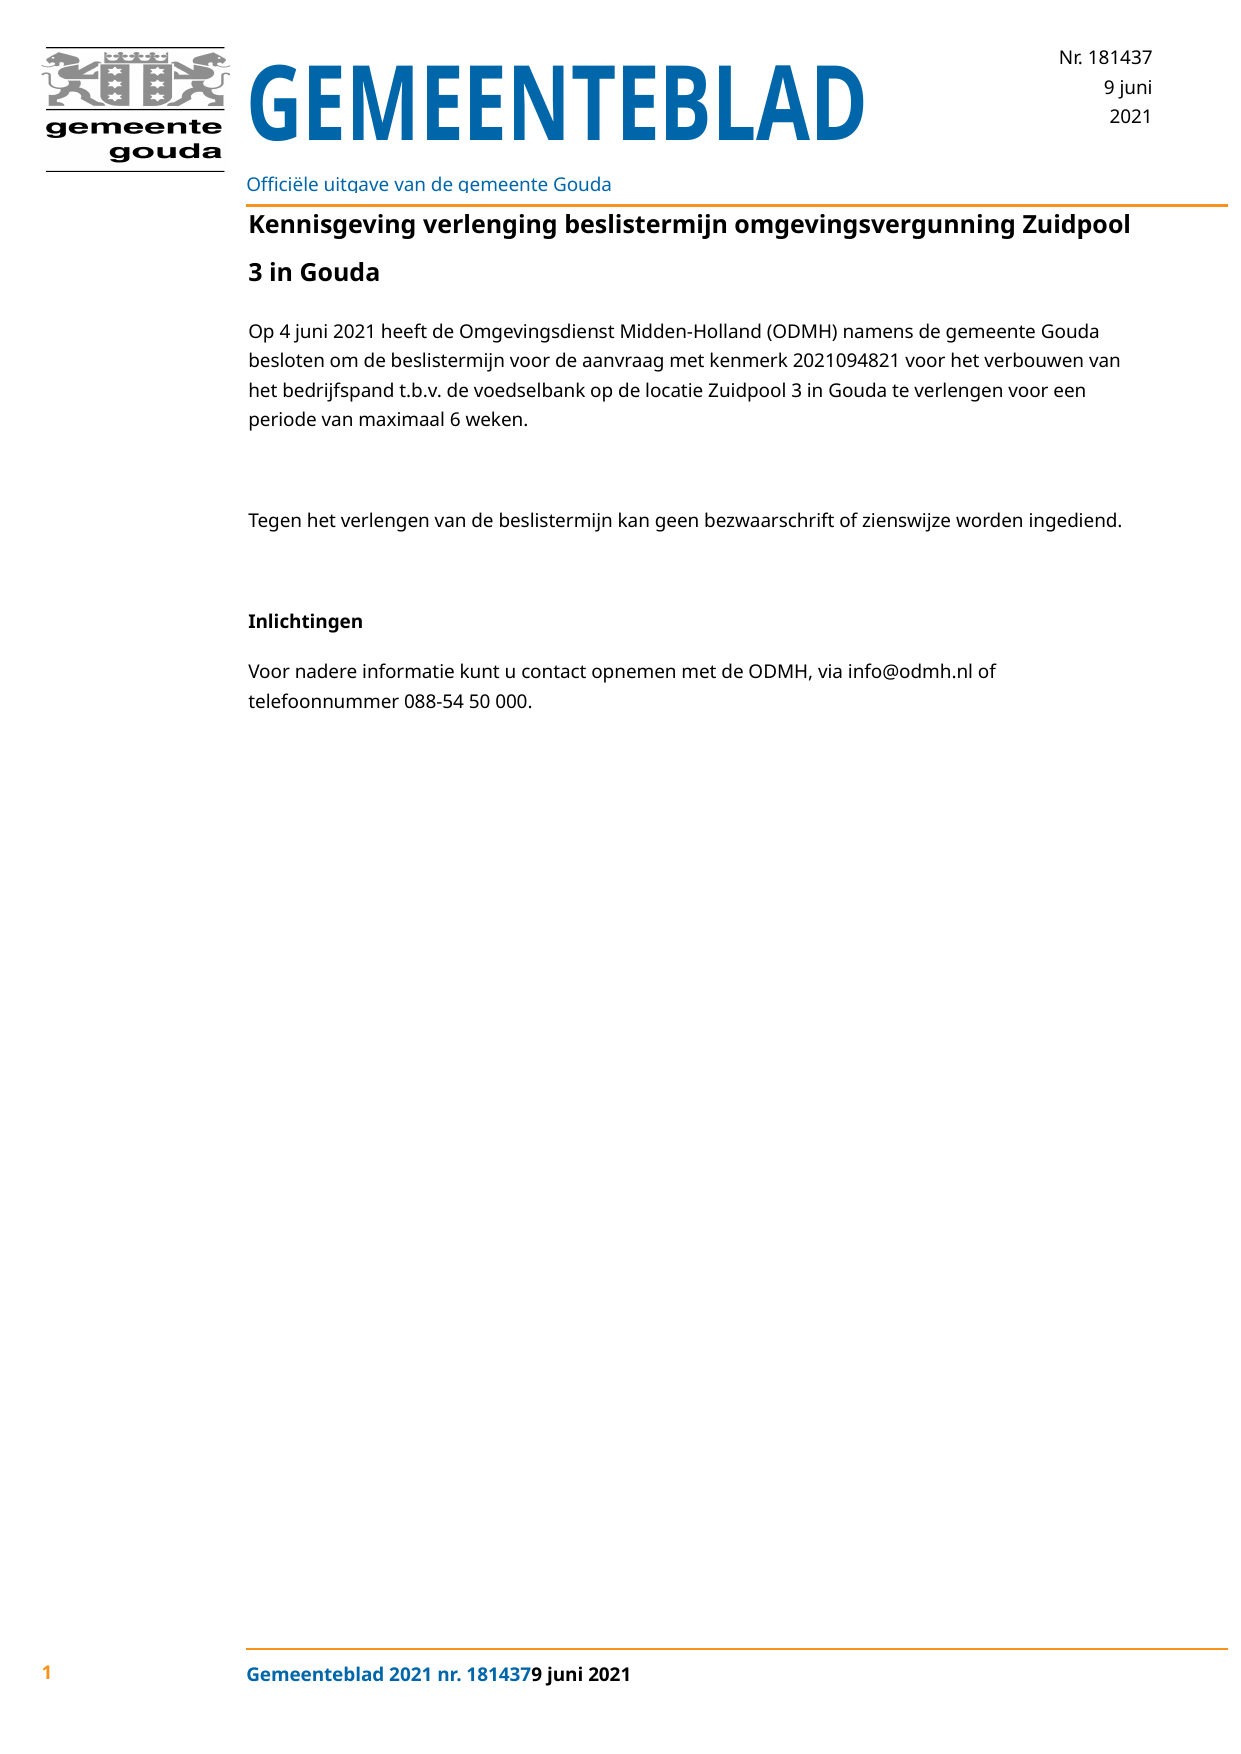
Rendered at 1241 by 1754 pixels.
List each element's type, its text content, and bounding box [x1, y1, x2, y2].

text Tegen het verlengen van de beslistermijn kan geen bezwaarschrift of zienswijze worden ingediend. [248, 507, 1152, 533]
text Inlichtingen [248, 608, 1152, 634]
text Op 4 juni 2021 heeft de Omgevingsdienst Midden-Holland (ODMH) namens de gemeente Gouda besloten om de beslistermijn voor de aanvraag met kenmerk 2021094821 voor het verbouwen van het bedrijfspand t.b.v. de voedselbank op de locatie Zuidpool 3 in Gouda te verlengen voor een periode van maximaal 6 weken. [248, 318, 1152, 432]
text Kennisgeving verlenging beslistermijn omgevingsvergunning Zuidpool 3 in Gouda [248, 207, 1152, 288]
text Voor nadere informatie kunt u contact opnemen met de ODMH, via info@odmh.nl of telefoonnummer 088-54 50 000. [248, 659, 1152, 714]
picture [41, 47, 231, 172]
